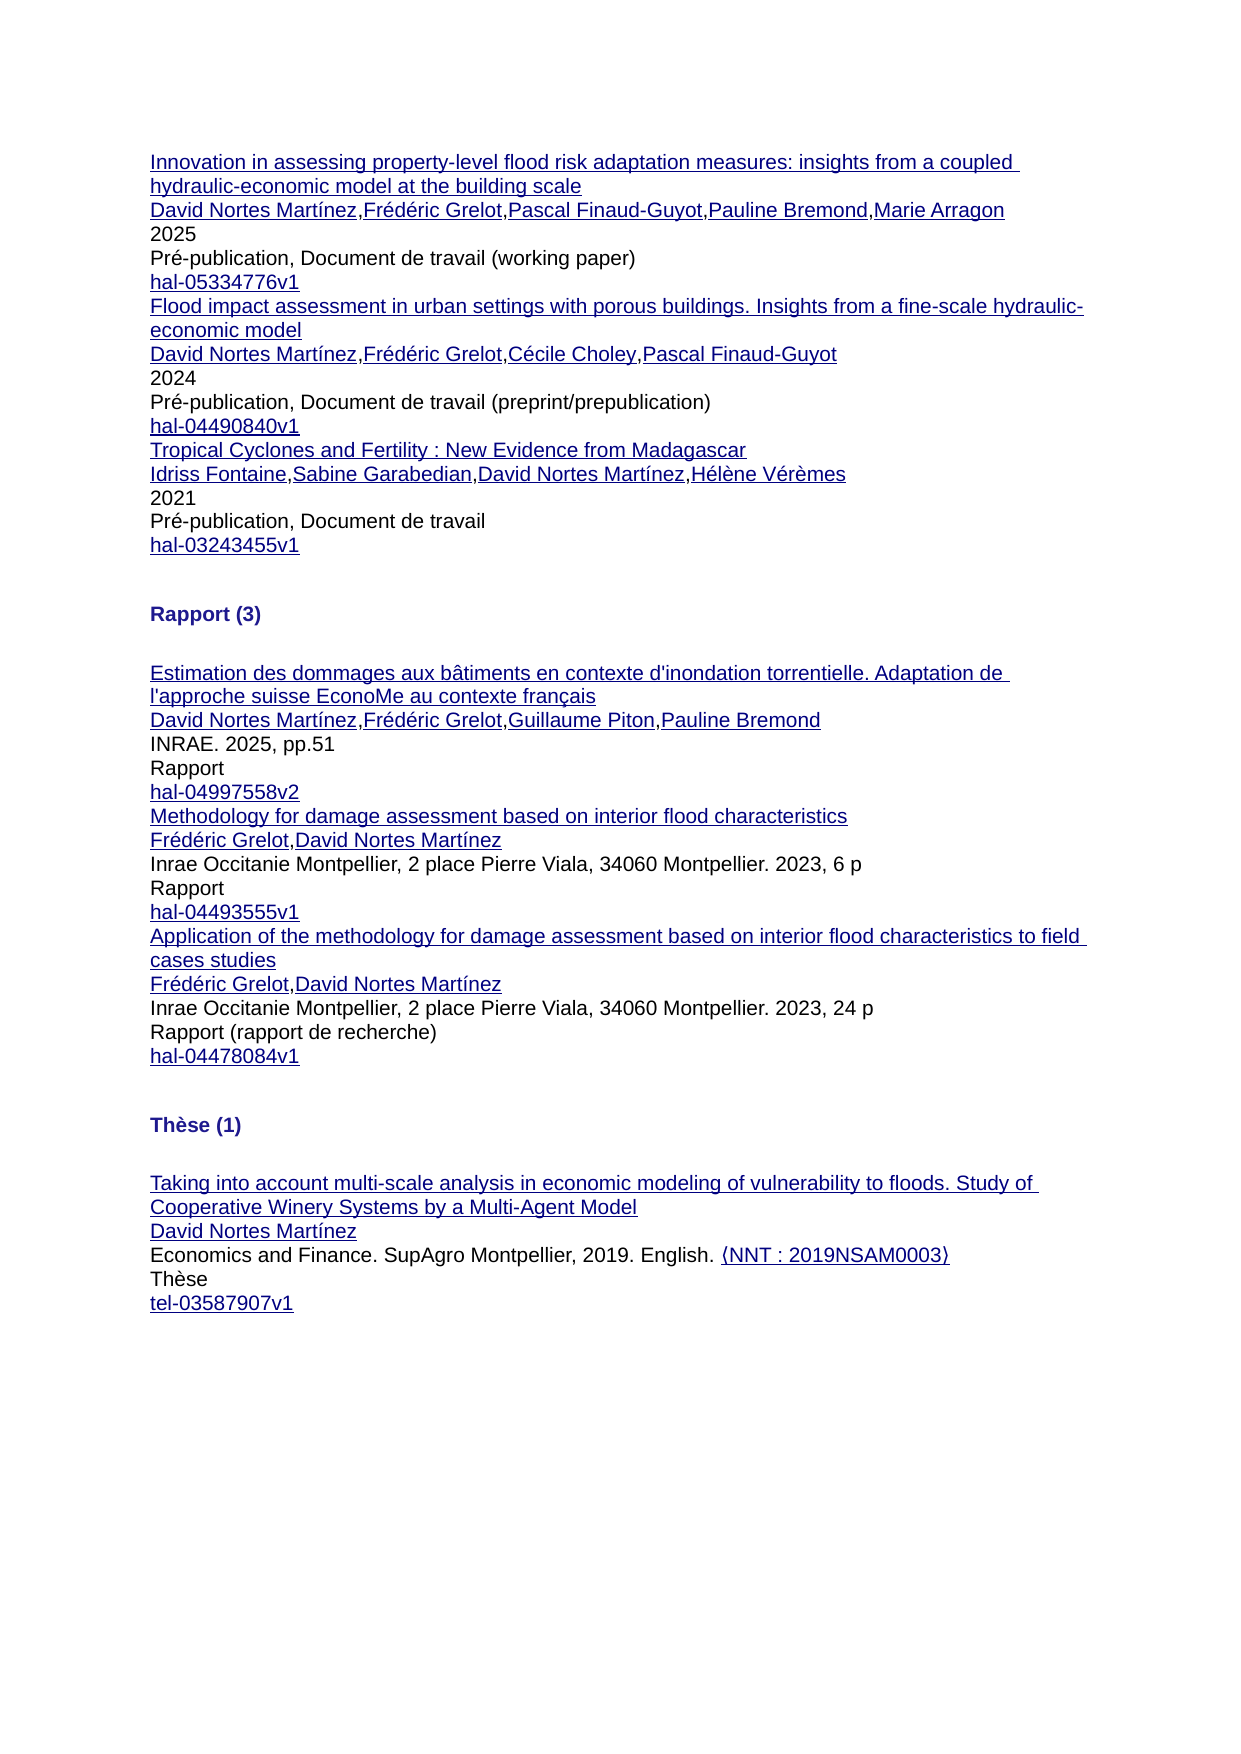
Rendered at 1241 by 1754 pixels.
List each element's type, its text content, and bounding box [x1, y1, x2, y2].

table_cell Application of the methodology for damage assessment based on interior flood characteristics to field cases studies Frédéric Grelot,David Nortes Martínez Inrae Occitanie Montpellier, 2 place Pierre Viala, 34060 Montpellier. 2023, 24 p Rapport (rapport de recherche) hal-04478084v1 [150, 924, 1090, 1068]
table_cell Tropical Cyclones and Fertility : New Evidence from Madagascar Idriss Fontaine,Sabine Garabedian,David Nortes Martínez,Hélène Vérèmes 2021 Pré-publication, Document de travail hal-03243455v1 [150, 438, 1090, 557]
subtitle Thèse (1) [150, 1112, 1090, 1136]
table_header Estimation des dommages aux bâtiments en contexte d'inondation torrentielle. Adaptation de l'approche suisse EconoMe au contexte français David Nortes Martínez,Frédéric Grelot,Guillaume Piton,Pauline Bremond INRAE. 2025, pp.51 Rapport hal-04997558v2 [150, 660, 1090, 804]
table_cell Methodology for damage assessment based on interior flood characteristics Frédéric Grelot,David Nortes Martínez Inrae Occitanie Montpellier, 2 place Pierre Viala, 34060 Montpellier. 2023, 6 p Rapport hal-04493555v1 [150, 804, 1090, 924]
table_header Taking into account multi-scale analysis in economic modeling of vulnerability to floods. Study of Cooperative Winery Systems by a Multi-Agent Model David Nortes Martínez Economics and Finance. SupAgro Montpellier, 2019. English. ⟨NNT : 2019NSAM0003⟩ Thèse tel-03587907v1 [150, 1171, 1090, 1314]
table_header Innovation in assessing property-level flood risk adaptation measures: insights from a coupled hydraulic-economic model at the building scale David Nortes Martínez,Frédéric Grelot,Pascal Finaud-Guyot,Pauline Bremond,Marie Arragon 2025 Pré-publication, Document de travail (working paper) hal-05334776v1 [150, 150, 1090, 294]
table_cell Flood impact assessment in urban settings with porous buildings. Insights from a fine-scale hydraulic-economic model David Nortes Martínez,Frédéric Grelot,Cécile Choley,Pascal Finaud-Guyot 2024 Pré-publication, Document de travail (preprint/prepublication) hal-04490840v1 [150, 294, 1090, 437]
subtitle Rapport (3) [150, 602, 1090, 626]
